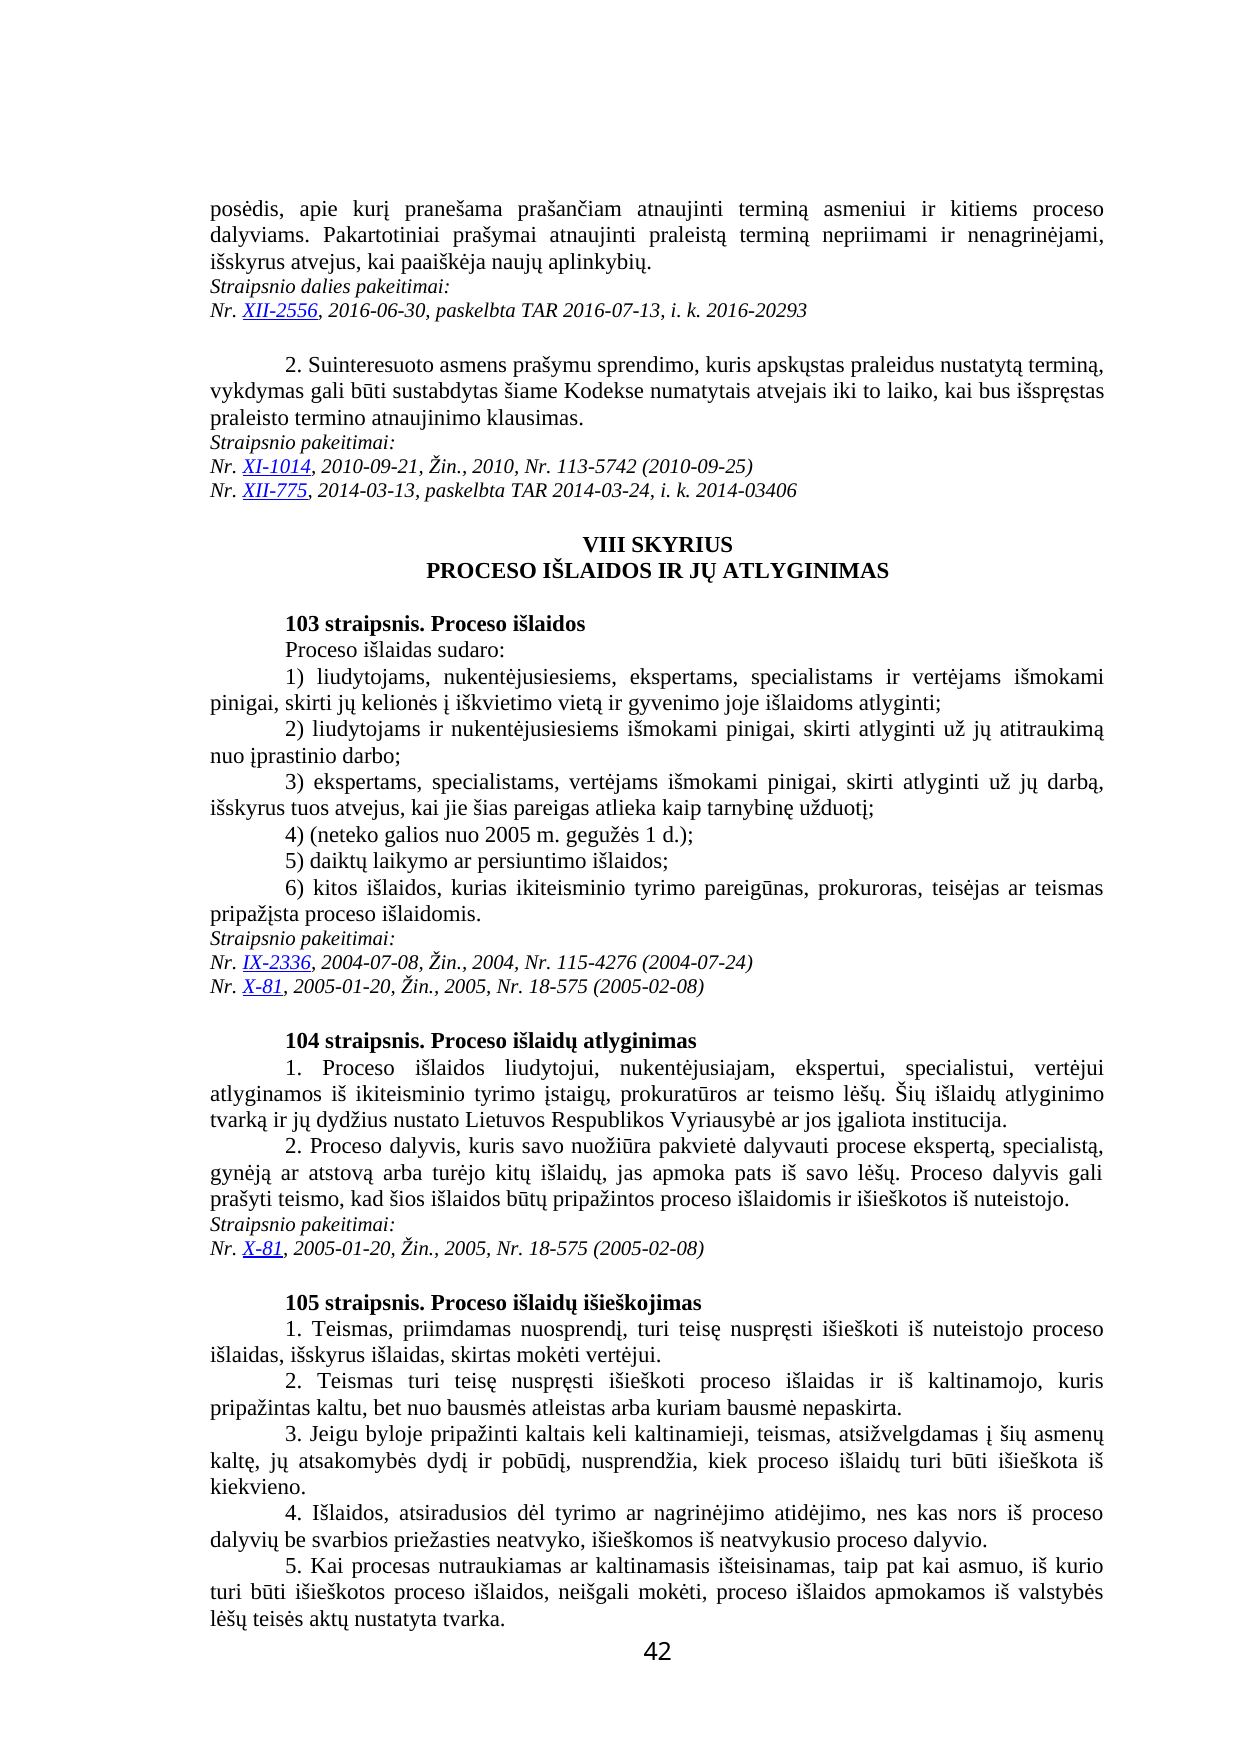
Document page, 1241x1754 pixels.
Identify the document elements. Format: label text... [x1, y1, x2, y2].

text 1. Teismas, priimdamas nuosprendį, turi teisę nuspręsti išieškoti iš nuteistojo proceso išlaidas, išskyrus išlaidas, skirtas mokėti vertėjui. [210, 1315, 1106, 1368]
text 6) kitos išlaidos, kurias ikiteisminio tyrimo pareigūnas, prokuroras, teisėjas ar teismas pripažįsta proceso išlaidomis. [210, 873, 1106, 926]
text 1) liudytojams, nukentėjusiesiems, ekspertams, specialistams ir vertėjams išmokami pinigai, skirti jų kelionės į iškvietimo vietą ir gyvenimo joje išlaidoms atlyginti; [210, 663, 1106, 715]
text Nr. XI-1014, 2010-09-21, Žin., 2010, Nr. 113-5742 (2010-09-25) [210, 454, 1106, 478]
text 2) liudytojams ir nukentėjusiesiems išmokami pinigai, skirti atlyginti už jų atitraukimą nuo įprastinio darbo; [210, 715, 1106, 768]
text Straipsnio dalies pakeitimai: [210, 274, 1106, 298]
text Nr. X-81, 2005-01-20, Žin., 2005, Nr. 18-575 (2005-02-08) [210, 1236, 1106, 1260]
text posėdis, apie kurį pranešama prašančiam atnaujinti terminą asmeniui ir kitiems proceso dalyviams. Pakartotiniai prašymai atnaujinti praleistą terminą nepriimami ir nenagrinėjami, išskyrus atvejus, kai paaiškėja naujų aplinkybių. [210, 195, 1106, 274]
text 3. Jeigu byloje pripažinti kaltais keli kaltinamieji, teismas, atsižvelgdamas į šių asmenų kaltę, jų atsakomybės dydį ir pobūdį, nusprendžia, kiek proceso išlaidų turi būti išieškota iš kiekvieno. [210, 1420, 1106, 1499]
text 5. Kai procesas nutraukiamas ar kaltinamasis išteisinamas, taip pat kai asmuo, iš kurio turi būti išieškotos proceso išlaidos, neišgali mokėti, proceso išlaidos apmokamos iš valstybės lėšų teisės aktų nustatyta tvarka. [210, 1552, 1106, 1631]
text Nr. IX-2336, 2004-07-08, Žin., 2004, Nr. 115-4276 (2004-07-24) [210, 950, 1106, 974]
text Straipsnio pakeitimai: [210, 430, 1106, 454]
text Straipsnio pakeitimai: [210, 926, 1106, 950]
text Proceso išlaidos ir jų atlyginimas [210, 557, 1106, 584]
text 103 straipsnis. Proceso išlaidos [210, 610, 1106, 636]
text 4. Išlaidos, atsiradusios dėl tyrimo ar nagrinėjimo atidėjimo, nes kas nors iš proceso dalyvių be svarbios priežasties neatvyko, išieškomos iš neatvykusio proceso dalyvio. [210, 1499, 1106, 1552]
text Proceso išlaidas sudaro: [210, 636, 1106, 663]
text VIII skyrius [210, 531, 1106, 557]
text 5) daiktų laikymo ar persiuntimo išlaidos; [210, 847, 1106, 873]
text 1. Proceso išlaidos liudytojui, nukentėjusiajam, ekspertui, specialistui, vertėjui atlyginamos iš ikiteisminio tyrimo įstaigų, prokuratūros ar teismo lėšų. Šių išlaidų atlyginimo tvarką ir jų dydžius nustato Lietuvos Respublikos Vyriausybė ar jos įgaliota institucija. [210, 1053, 1106, 1133]
text 4) (neteko galios nuo 2005 m. gegužės 1 d.); [210, 821, 1106, 847]
text 2. Suinteresuoto asmens prašymu sprendimo, kuris apskųstas praleidus nustatytą terminą, vykdymas gali būti sustabdytas šiame Kodekse numatytais atvejais iki to laiko, kai bus išspręstas praleisto termino atnaujinimo klausimas. [210, 351, 1106, 430]
text Nr. XII-2556, 2016-06-30, paskelbta TAR 2016-07-13, i. k. 2016-20293 [210, 298, 1106, 322]
text 2. Teismas turi teisę nuspręsti išieškoti proceso išlaidas ir iš kaltinamojo, kuris pripažintas kaltu, bet nuo bausmės atleistas arba kuriam bausmė nepaskirta. [210, 1368, 1106, 1420]
text 3) ekspertams, specialistams, vertėjams išmokami pinigai, skirti atlyginti už jų darbą, išskyrus tuos atvejus, kai jie šias pareigas atlieka kaip tarnybinę užduotį; [210, 768, 1106, 821]
text 105 straipsnis. Proceso išlaidų išieškojimas [210, 1288, 1106, 1315]
text Straipsnio pakeitimai: [210, 1212, 1106, 1236]
text Nr. X-81, 2005-01-20, Žin., 2005, Nr. 18-575 (2005-02-08) [210, 974, 1106, 998]
text 104 straipsnis. Proceso išlaidų atlyginimas [210, 1027, 1106, 1053]
text Nr. XII-775, 2014-03-13, paskelbta TAR 2014-03-24, i. k. 2014-03406 [210, 478, 1106, 502]
text 2. Proceso dalyvis, kuris savo nuožiūra pakvietė dalyvauti procese ekspertą, specialistą, gynėją ar atstovą arba turėjo kitų išlaidų, jas apmoka pats iš savo lėšų. Proceso dalyvis gali prašyti teismo, kad šios išlaidos būtų pripažintos proceso išlaidomis ir išieškotos iš nuteistojo. [210, 1133, 1106, 1212]
